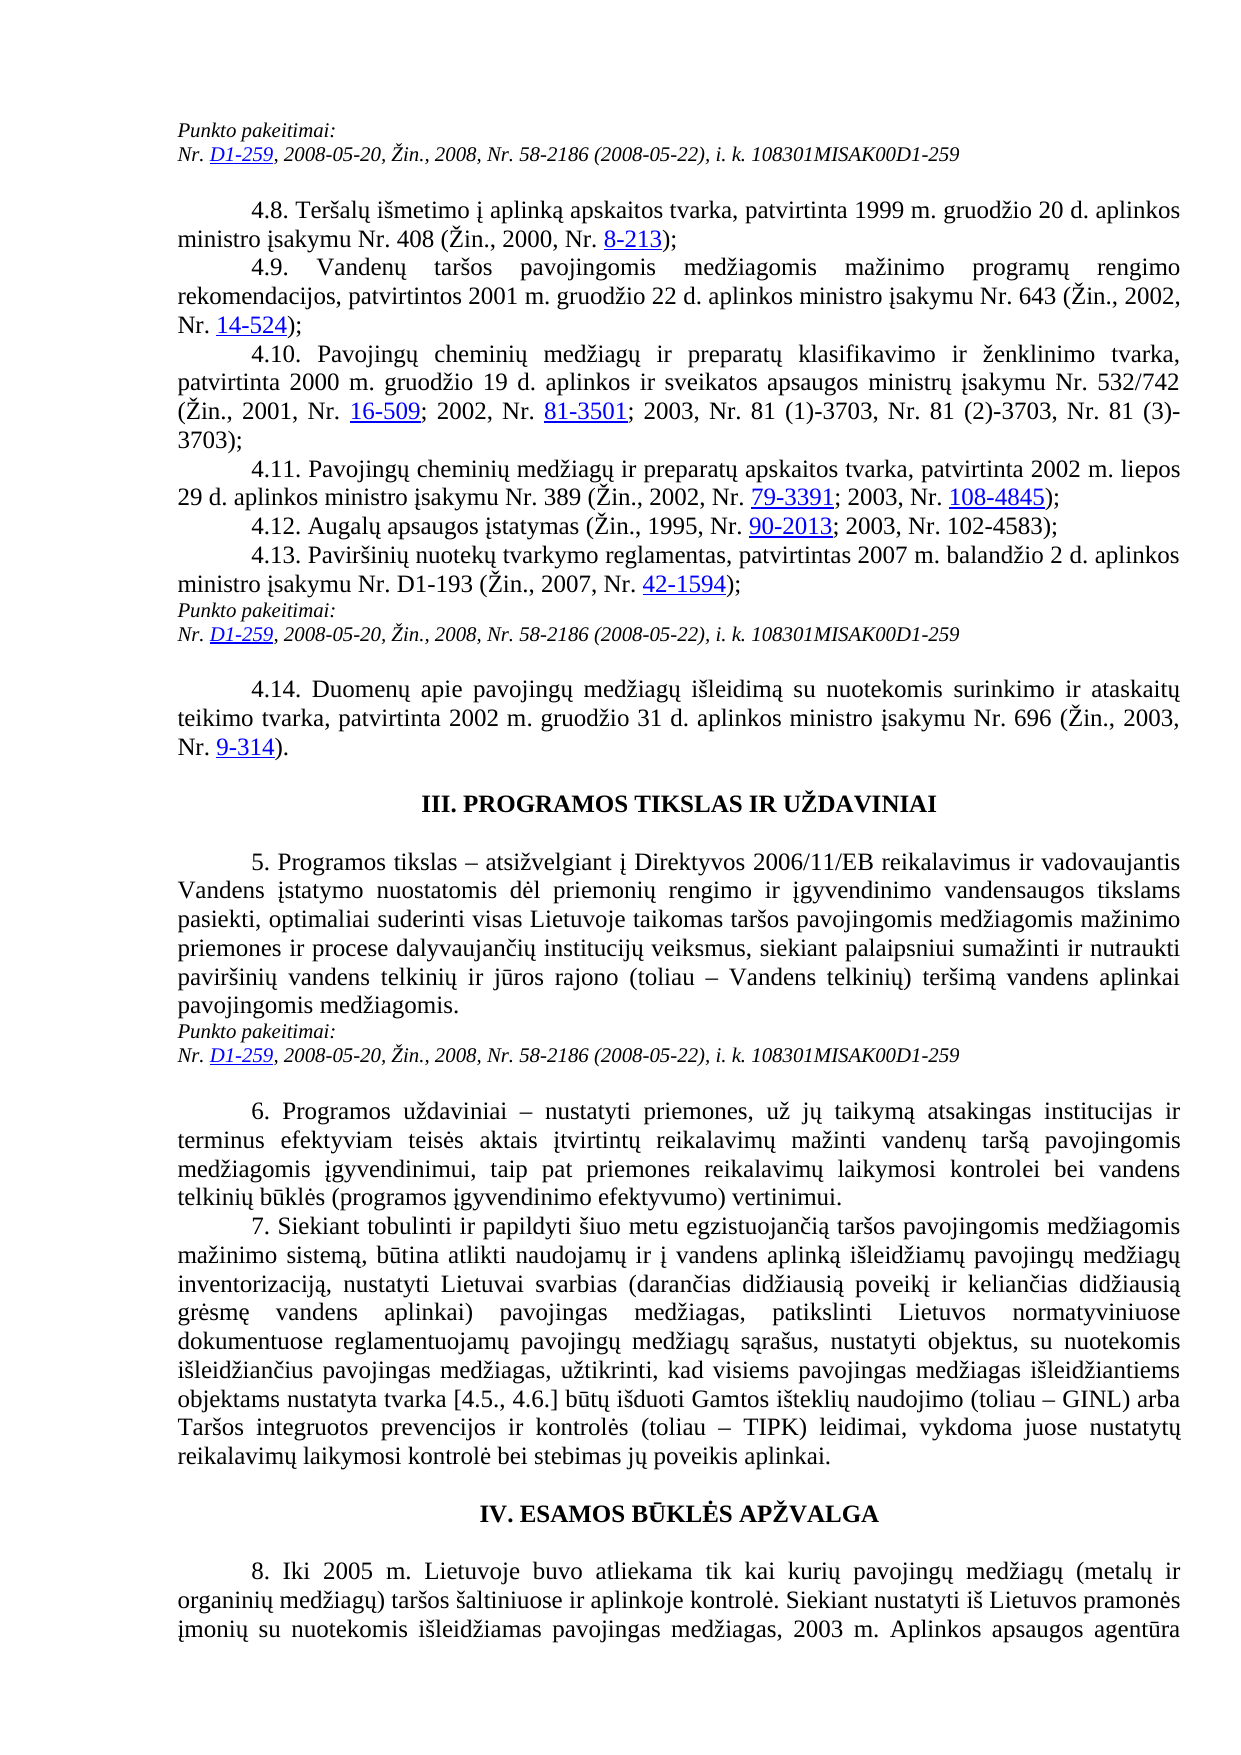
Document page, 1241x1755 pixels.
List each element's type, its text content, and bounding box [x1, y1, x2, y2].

text IV. Esamos būklės apžvalga [177, 1499, 1181, 1527]
text Nr. D1-259, 2008-05-20, Žin., 2008, Nr. 58-2186 (2008-05-22), i. k. 108301MISAK00D1-259 [177, 1043, 1181, 1067]
text 4.8. Teršalų išmetimo į aplinką apskaitos tvarka, patvirtinta 1999 m. gruodžio 20 d. aplinkos ministro įsakymu Nr. 408 (Žin., 2000, Nr. 8-213); [177, 195, 1181, 252]
text 4.10. Pavojingų cheminių medžiagų ir preparatų klasifikavimo ir ženklinimo tvarka, patvirtinta 2000 m. gruodžio 19 d. aplinkos ir sveikatos apsaugos ministrų įsakymu Nr. 532/742 (Žin., 2001, Nr. 16-509; 2002, Nr. 81-3501; 2003, Nr. 81 (1)-3703, Nr. 81 (2)-3703, Nr. 81 (3)-3703); [177, 339, 1181, 454]
text 4.9. Vandenų taršos pavojingomis medžiagomis mažinimo programų rengimo rekomendacijos, patvirtintos 2001 m. gruodžio 22 d. aplinkos ministro įsakymu Nr. 643 (Žin., 2002, Nr. 14-524); [177, 252, 1181, 339]
text 4.11. Pavojingų cheminių medžiagų ir preparatų apskaitos tvarka, patvirtinta 2002 m. liepos 29 d. aplinkos ministro įsakymu Nr. 389 (Žin., 2002, Nr. 79-3391; 2003, Nr. 108-4845); [177, 454, 1181, 511]
text Nr. D1-259, 2008-05-20, Žin., 2008, Nr. 58-2186 (2008-05-22), i. k. 108301MISAK00D1-259 [177, 142, 1181, 166]
text 5. Programos tikslas – atsižvelgiant į Direktyvos 2006/11/EB reikalavimus ir vadovaujantis Vandens įstatymo nuostatomis dėl priemonių rengimo ir įgyvendinimo vandensaugos tikslams pasiekti, optimaliai suderinti visas Lietuvoje taikomas taršos pavojingomis medžiagomis mažinimo priemones ir procese dalyvaujančių institucijų veiksmus, siekiant palaipsniui sumažinti ir nutraukti paviršinių vandens telkinių ir jūros rajono (toliau – Vandens telkinių) teršimą vandens aplinkai pavojingomis medžiagomis. [177, 847, 1181, 1019]
text 8. Iki 2005 m. Lietuvoje buvo atliekama tik kai kurių pavojingų medžiagų (metalų ir organinių medžiagų) taršos šaltiniuose ir aplinkoje kontrolė. Siekiant nustatyti iš Lietuvos pramonės įmonių su nuotekomis išleidžiamas pavojingas medžiagas, 2003 m. Aplinkos apsaugos agentūra [177, 1556, 1181, 1642]
text Nr. D1-259, 2008-05-20, Žin., 2008, Nr. 58-2186 (2008-05-22), i. k. 108301MISAK00D1-259 [177, 622, 1181, 646]
text Punkto pakeitimai: [177, 1019, 1181, 1043]
text Punkto pakeitimai: [177, 597, 1181, 622]
text 4.12. Augalų apsaugos įstatymas (Žin., 1995, Nr. 90-2013; 2003, Nr. 102-4583); [177, 511, 1181, 540]
text 4.13. Paviršinių nuotekų tvarkymo reglamentas, patvirtintas 2007 m. balandžio 2 d. aplinkos ministro įsakymu Nr. D1-193 (Žin., 2007, Nr. 42-1594); [177, 540, 1181, 597]
text 6. Programos uždaviniai – nustatyti priemones, už jų taikymą atsakingas institucijas ir terminus efektyviam teisės aktais įtvirtintų reikalavimų mažinti vandenų taršą pavojingomis medžiagomis įgyvendinimui, taip pat priemones reikalavimų laikymosi kontrolei bei vandens telkinių būklės (programos įgyvendinimo efektyvumo) vertinimui. [177, 1096, 1181, 1211]
text Punkto pakeitimai: [177, 118, 1181, 142]
text 4.14. Duomenų apie pavojingų medžiagų išleidimą su nuotekomis surinkimo ir ataskaitų teikimo tvarka, patvirtinta 2002 m. gruodžio 31 d. aplinkos ministro įsakymu Nr. 696 (Žin., 2003, Nr. 9-314). [177, 674, 1181, 761]
text 7. Siekiant tobulinti ir papildyti šiuo metu egzistuojančią taršos pavojingomis medžiagomis mažinimo sistemą, būtina atlikti naudojamų ir į vandens aplinką išleidžiamų pavojingų medžiagų inventorizaciją, nustatyti Lietuvai svarbias (darančias didžiausią poveikį ir keliančias didžiausią grėsmę vandens aplinkai) pavojingas medžiagas, patikslinti Lietuvos normatyviniuose dokumentuose reglamentuojamų pavojingų medžiagų sąrašus, nustatyti objektus, su nuotekomis išleidžiančius pavojingas medžiagas, užtikrinti, kad visiems pavojingas medžiagas išleidžiantiems objektams nustatyta tvarka [4.5., 4.6.] būtų išduoti Gamtos išteklių naudojimo (toliau – GINL) arba Taršos integruotos prevencijos ir kontrolės (toliau – TIPK) leidimai, vykdoma juose nustatytų reikalavimų laikymosi kontrolė bei stebimas jų poveikis aplinkai. [177, 1211, 1181, 1470]
text III. Programos tikslas ir uždaviniai [177, 789, 1181, 818]
